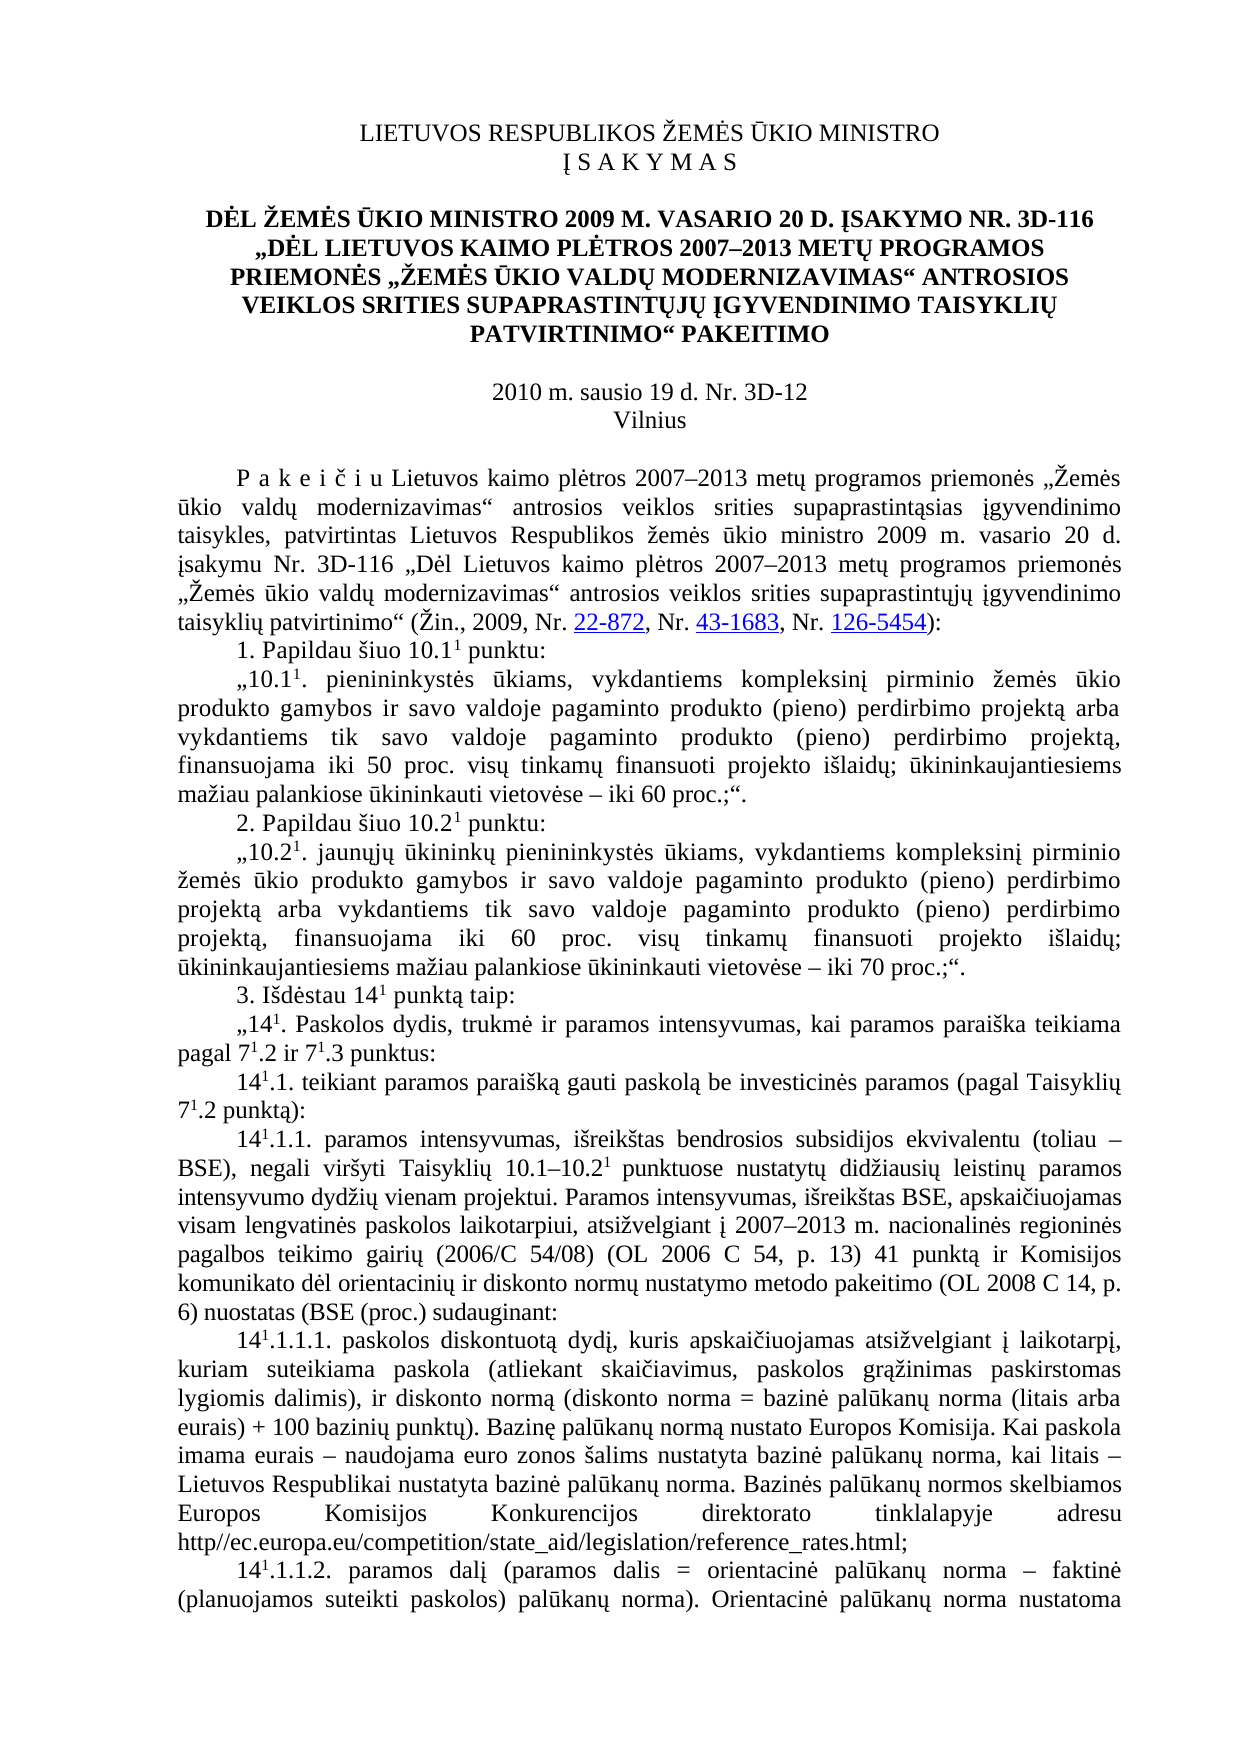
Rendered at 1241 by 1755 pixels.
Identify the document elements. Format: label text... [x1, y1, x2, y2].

text LIETUVOS RESPUBLIKOS ŽEMĖS ŪKIO MINISTRO [177, 118, 1122, 147]
text 2010 m. sausio 19 d. Nr. 3D-12 [177, 377, 1122, 406]
text 141.1.1.1. paskolos diskontuotą dydį, kuris apskaičiuojamas atsižvelgiant į laikotarpį, kuriam suteikiama paskola (atliekant skaičiavimus, paskolos grąžinimas paskirstomas lygiomis dalimis), ir diskonto normą (diskonto norma = bazinė palūkanų norma (litais arba eurais) + 100 bazinių punktų). Bazinę palūkanų normą nustato Europos Komisija. Kai paskola imama eurais – naudojama euro zonos šalims nustatyta bazinė palūkanų norma, kai litais – Lietuvos Respublikai nustatyta bazinė palūkanų norma. Bazinės palūkanų normos skelbiamos Europos Komisijos Konkurencijos direktorato tinklalapyje adresu http//ec.europa.eu/competition/state_aid/legislation/reference_rates.html; [177, 1326, 1122, 1556]
text „10.11. pienininkystės ūkiams, vykdantiems kompleksinį pirminio žemės ūkio produkto gamybos ir savo valdoje pagaminto produkto (pieno) perdirbimo projektą arba vykdantiems tik savo valdoje pagaminto produkto (pieno) perdirbimo projektą, finansuojama iki 50 proc. visų tinkamų finansuoti projekto išlaidų; ūkininkaujantiesiems mažiau palankiose ūkininkauti vietovėse – iki 60 proc.;“. [177, 664, 1122, 808]
text P a k e i č i u Lietuvos kaimo plėtros 2007–2013 metų programos priemonės „Žemės ūkio valdų modernizavimas“ antrosios veiklos srities supaprastintąsias įgyvendinimo taisykles, patvirtintas Lietuvos Respublikos žemės ūkio ministro 2009 m. vasario 20 d. įsakymu Nr. 3D-116 „Dėl Lietuvos kaimo plėtros 2007–2013 metų programos priemonės „Žemės ūkio valdų modernizavimas“ antrosios veiklos srities supaprastintųjų įgyvendinimo taisyklių patvirtinimo“ (Žin., 2009, Nr. 22-872, Nr. 43-1683, Nr. 126-5454): [177, 463, 1122, 636]
text 141.1.1.2. paramos dalį (paramos dalis = orientacinė palūkanų norma – faktinė (planuojamos suteikti paskolos) palūkanų norma). Orientacinė palūkanų norma nustatoma [177, 1556, 1122, 1613]
text 141.1. teikiant paramos paraišką gauti paskolą be investicinės paramos (pagal Taisyklių 71.2 punktą): [177, 1067, 1122, 1124]
text Vilnius [177, 406, 1122, 434]
text „141. Paskolos dydis, trukmė ir paramos intensyvumas, kai paramos paraiška teikiama pagal 71.2 ir 71.3 punktus: [177, 1009, 1122, 1067]
text 2. Papildau šiuo 10.21 punktu: [177, 808, 1122, 837]
text 3. Išdėstau 141 punktą taip: [177, 981, 1122, 1009]
text Į S A K Y M A S [177, 147, 1122, 176]
text 141.1.1. paramos intensyvumas, išreikštas bendrosios subsidijos ekvivalentu (toliau – BSE), negali viršyti Taisyklių 10.1–10.21 punktuose nustatytų didžiausių leistinų paramos intensyvumo dydžių vienam projektui. Paramos intensyvumas, išreikštas BSE, apskaičiuojamas visam lengvatinės paskolos laikotarpiui, atsižvelgiant į 2007–2013 m. nacionalinės regioninės pagalbos teikimo gairių (2006/C 54/08) (OL 2006 C 54, p. 13) 41 punktą ir Komisijos komunikato dėl orientacinių ir diskonto normų nustatymo metodo pakeitimo (OL 2008 C 14, p. 6) nuostatas (BSE (proc.) sudauginant: [177, 1124, 1122, 1326]
text „10.21. jaunųjų ūkininkų pienininkystės ūkiams, vykdantiems kompleksinį pirminio žemės ūkio produkto gamybos ir savo valdoje pagaminto produkto (pieno) perdirbimo projektą arba vykdantiems tik savo valdoje pagaminto produkto (pieno) perdirbimo projektą, finansuojama iki 60 proc. visų tinkamų finansuoti projekto išlaidų; ūkininkaujantiesiems mažiau palankiose ūkininkauti vietovėse – iki 70 proc.;“. [177, 837, 1122, 981]
text DĖL ŽEMĖS ŪKIO MINISTRO 2009 M. VASARIO 20 D. ĮSAKYMO Nr. 3D-116 „DĖL LIETUVOS KAIMO PLĖTROS 2007–2013 METŲ PROGRAMOS PRIEMONĖS „ŽEMĖS ŪKIO VALDŲ MODERNIZAVIMAS“ ANTROSIOS VEIKLOS SRITIES SUPAPRASTINTŲJŲ ĮGYVENDINIMO TAISYKLIŲ PATVIRTINIMO“ PAKEITIMO [177, 204, 1122, 348]
text 1. Papildau šiuo 10.11 punktu: [177, 636, 1122, 664]
